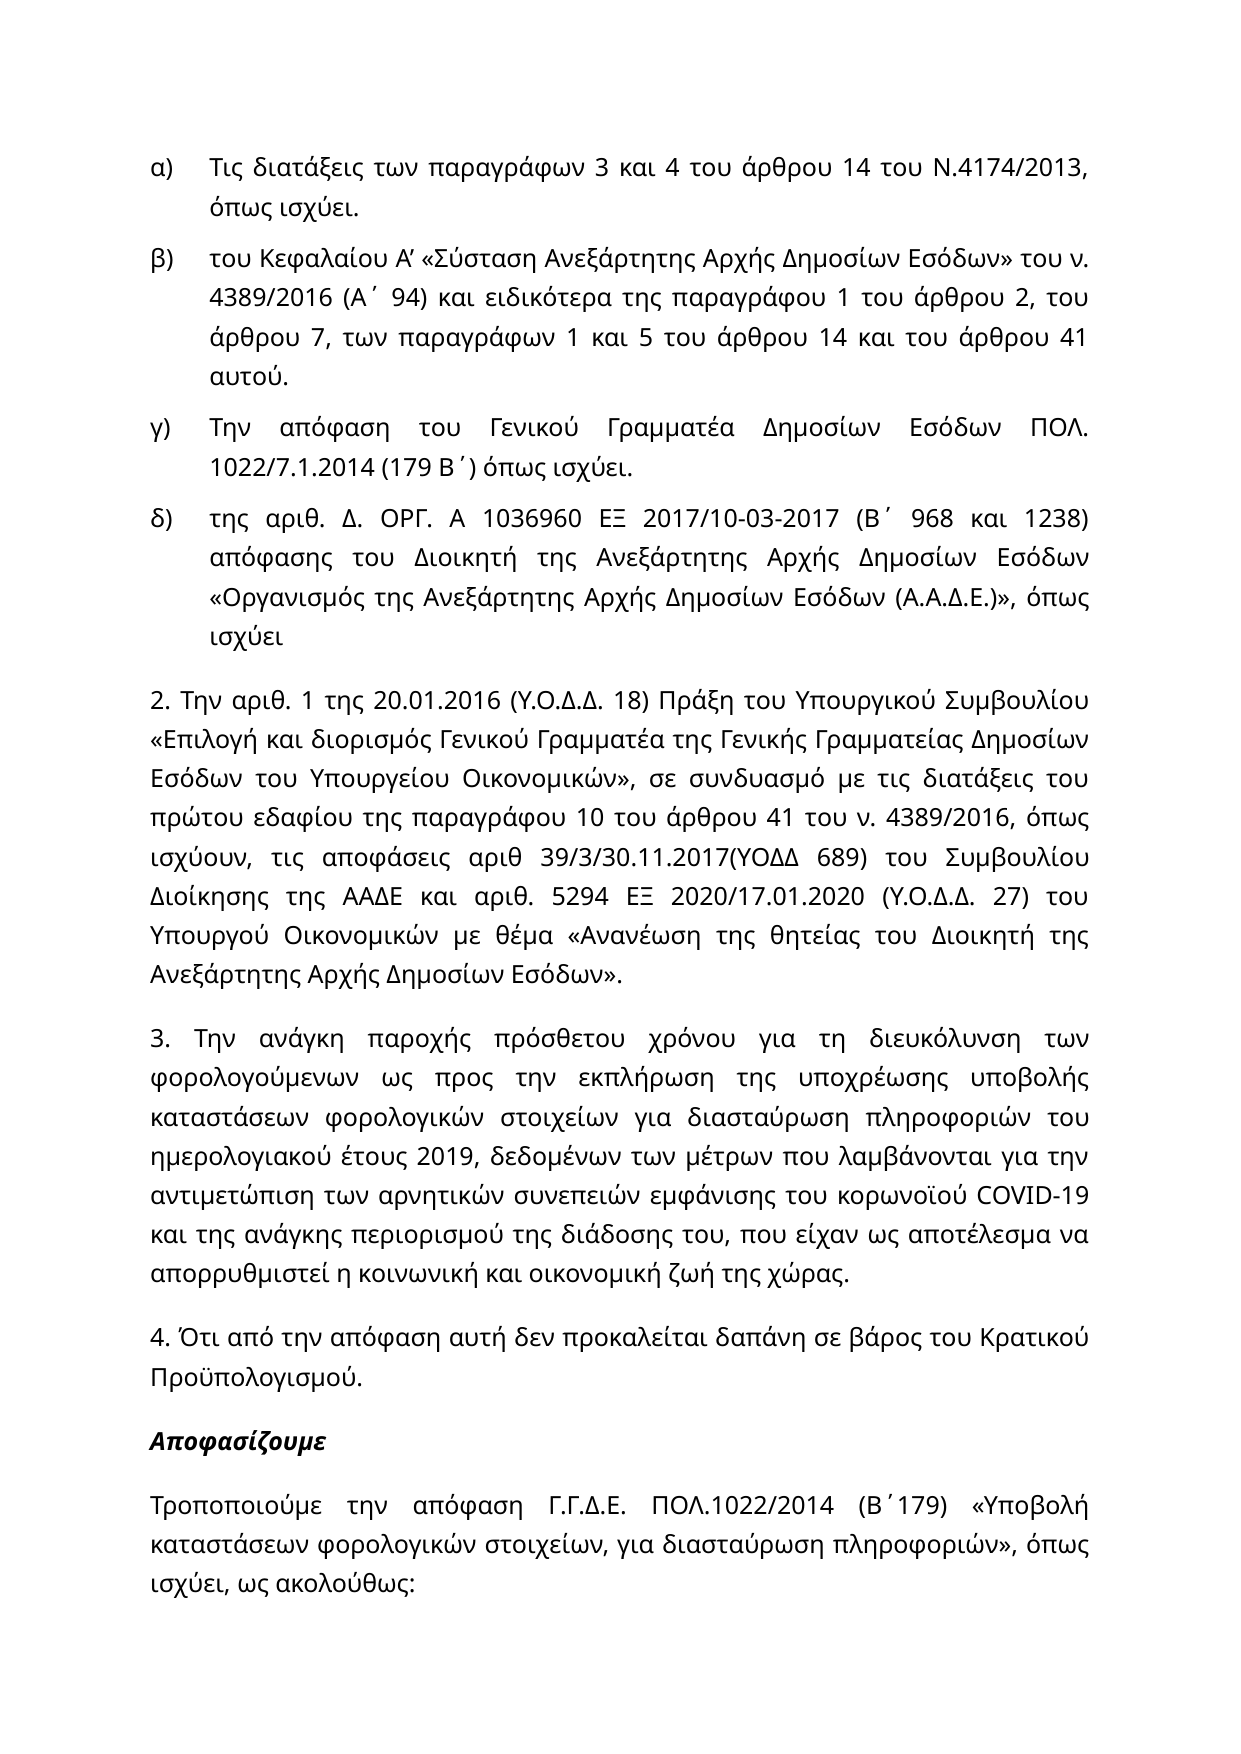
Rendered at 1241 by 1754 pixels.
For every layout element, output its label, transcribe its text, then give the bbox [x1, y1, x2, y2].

text 4. Ότι από την απόφαση αυτή δεν προκαλείται δαπάνη σε βάρος του Κρατικού Προϋπολογισμού. [150, 1320, 1090, 1393]
text 2. Την αριθ. 1 της 20.01.2016 (Υ.Ο.Δ.Δ. 18) Πράξη του Υπουργικού Συμβουλίου «Επιλογή και διορισμός Γενικού Γραμματέα της Γενικής Γραμματείας Δημοσίων Εσόδων του Υπουργείου Οικονομικών», σε συνδυασμό με τις διατάξεις του πρώτου εδαφίου της παραγράφου 10 του άρθρου 41 του ν. 4389/2016, όπως ισχύουν, τις αποφάσεις αριθ 39/3/30.11.2017(ΥΟΔΔ 689) του Συμβουλίου Διοίκησης της ΑΑΔΕ και αριθ. 5294 ΕΞ 2020/17.01.2020 (Υ.Ο.Δ.Δ. 27) του Υπουργού Οικονομικών με θέμα «Ανανέωση της θητείας του Διοικητή της Ανεξάρτητης Αρχής Δημοσίων Εσόδων». [150, 682, 1090, 991]
text 3. Την ανάγκη παροχής πρόσθετου χρόνου για τη διευκόλυνση των φορολογούμενων ως προς την εκπλήρωση της υποχρέωσης υποβολής καταστάσεων φορολογικών στοιχείων για διασταύρωση πληροφοριών του ημερολογιακού έτους 2019, δεδομένων των μέτρων που λαμβάνονται για την αντιμετώπιση των αρνητικών συνεπειών εμφάνισης του κορωνοϊού COVID-19 και της ανάγκης περιορισμού της διάδοσης του, που είχαν ως αποτέλεσμα να απορρυθμιστεί η κοινωνική και οικονομική ζωή της χώρας. [150, 1021, 1090, 1290]
list δ) της αριθ. Δ. ΟΡΓ. Α 1036960 ΕΞ 2017/10-03-2017 (Β΄ 968 και 1238) απόφασης του Διοικητή της Ανεξάρτητης Αρχής Δημοσίων Εσόδων «Οργανισμός της Ανεξάρτητης Αρχής Δημοσίων Εσόδων (Α.Α.Δ.Ε.)», όπως ισχύει [150, 501, 1090, 652]
list β) του Κεφαλαίου Α’ «Σύσταση Ανεξάρτητης Αρχής Δημοσίων Εσόδων» του ν. 4389/2016 (Α΄ 94) και ειδικότερα της παραγράφου 1 του άρθρου 2, του άρθρου 7, των παραγράφων 1 και 5 του άρθρου 14 και του άρθρου 41 αυτού. [150, 241, 1090, 392]
list α) Τις διατάξεις των παραγράφων 3 και 4 του άρθρου 14 του Ν.4174/2013, όπως ισχύει. [150, 150, 1090, 223]
text Τροποποιούμε την απόφαση Γ.Γ.Δ.Ε. ΠΟΛ.1022/2014 (Β΄179) «Υποβολή καταστάσεων φορολογικών στοιχείων, για διασταύρωση πληροφοριών», όπως ισχύει, ως ακολούθως: [150, 1487, 1090, 1600]
list γ) Την απόφαση του Γενικού Γραμματέα Δημοσίων Εσόδων ΠΟΛ. 1022/7.1.2014 (179 Β΄) όπως ισχύει. [150, 410, 1090, 483]
text Αποφασίζουμε [150, 1423, 1090, 1457]
